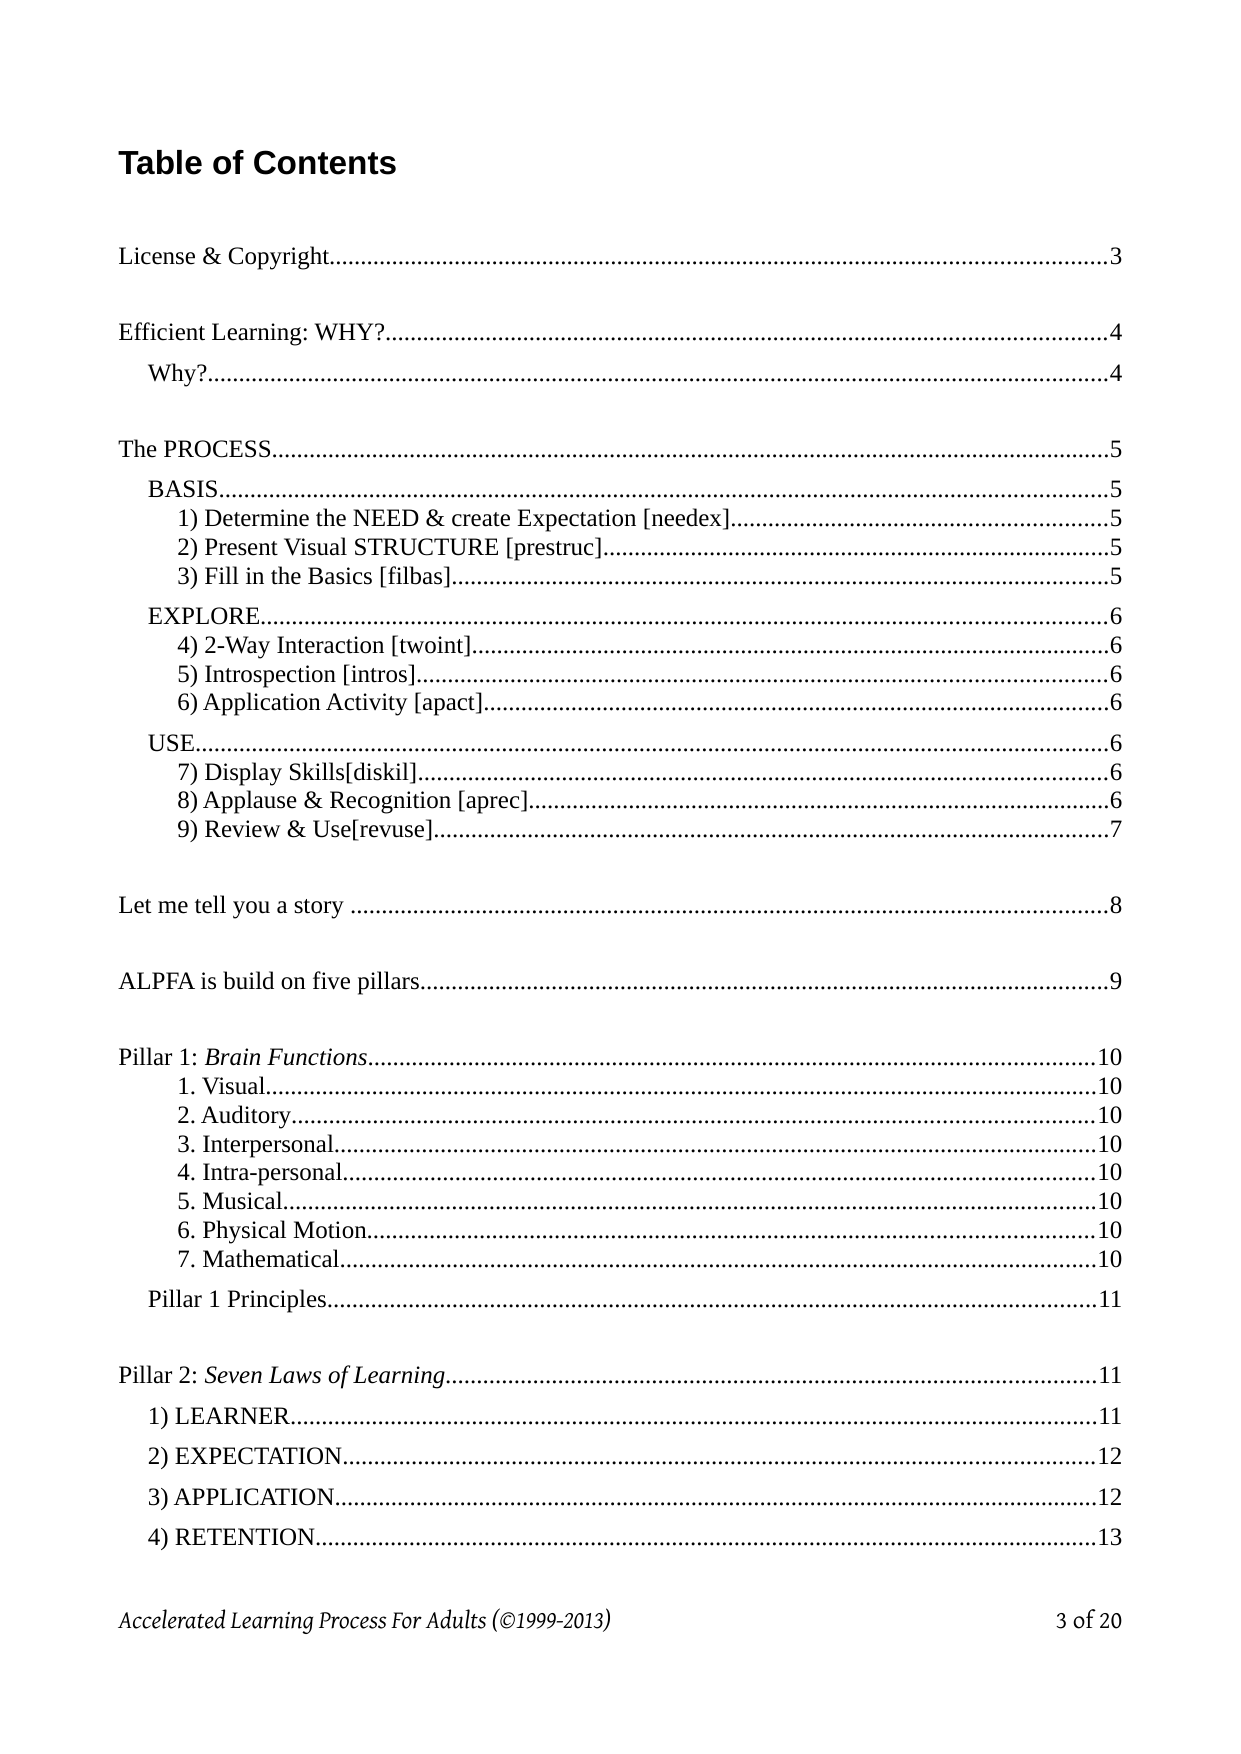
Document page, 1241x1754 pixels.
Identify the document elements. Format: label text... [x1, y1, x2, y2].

text 4) RETENTION 13 [148, 1522, 1122, 1551]
text Efficient Learning: WHY? 4 [118, 317, 1122, 346]
text 9) Review & Use[revuse] 7 [177, 814, 1122, 843]
text Pillar 2: Seven Laws of Learning 11 [118, 1360, 1122, 1389]
text 7) Display Skills[diskil] 6 [177, 757, 1122, 786]
text 7. Mathematical 10 [177, 1244, 1122, 1272]
text BASIS 5 [148, 474, 1122, 503]
text 1) LEARNER 11 [148, 1401, 1122, 1429]
text License & Copyright 3 [118, 241, 1122, 270]
text 3) APPLICATION 12 [148, 1482, 1122, 1511]
text 2) Present Visual STRUCTURE [prestruc] 5 [177, 532, 1122, 561]
text 5. Musical 10 [177, 1186, 1122, 1215]
text 6) Application Activity [apact] 6 [177, 687, 1122, 716]
text ALPFA is build on five pillars. 9 [118, 966, 1122, 995]
text 2) EXPECTATION 12 [148, 1441, 1122, 1470]
text Why? 4 [148, 358, 1122, 387]
text Pillar 1 Principles 11 [148, 1284, 1122, 1313]
text 4) 2-Way Interaction [twoint] 6 [177, 630, 1122, 659]
text EXPLORE 6 [148, 601, 1122, 630]
text USE 6 [148, 728, 1122, 757]
text 1) Determine the NEED & create Expectation [needex] 5 [177, 503, 1122, 532]
text 5) Introspection [intros] 6 [177, 659, 1122, 687]
text 4. Intra-personal 10 [177, 1157, 1122, 1186]
text 1. Visual 10 [177, 1071, 1122, 1100]
text 8) Applause & Recognition [aprec] 6 [177, 786, 1122, 814]
text 3. Interpersonal 10 [177, 1129, 1122, 1157]
text The PROCESS 5 [118, 434, 1122, 463]
text 2. Auditory 10 [177, 1100, 1122, 1129]
text Pillar 1: Brain Functions 10 [118, 1042, 1122, 1071]
text 3) Fill in the Basics [filbas] 5 [177, 561, 1122, 589]
text 6. Physical Motion 10 [177, 1215, 1122, 1244]
text Let me tell you a story ... 8 [118, 890, 1122, 919]
subtitle Table of Contents [118, 143, 1122, 182]
